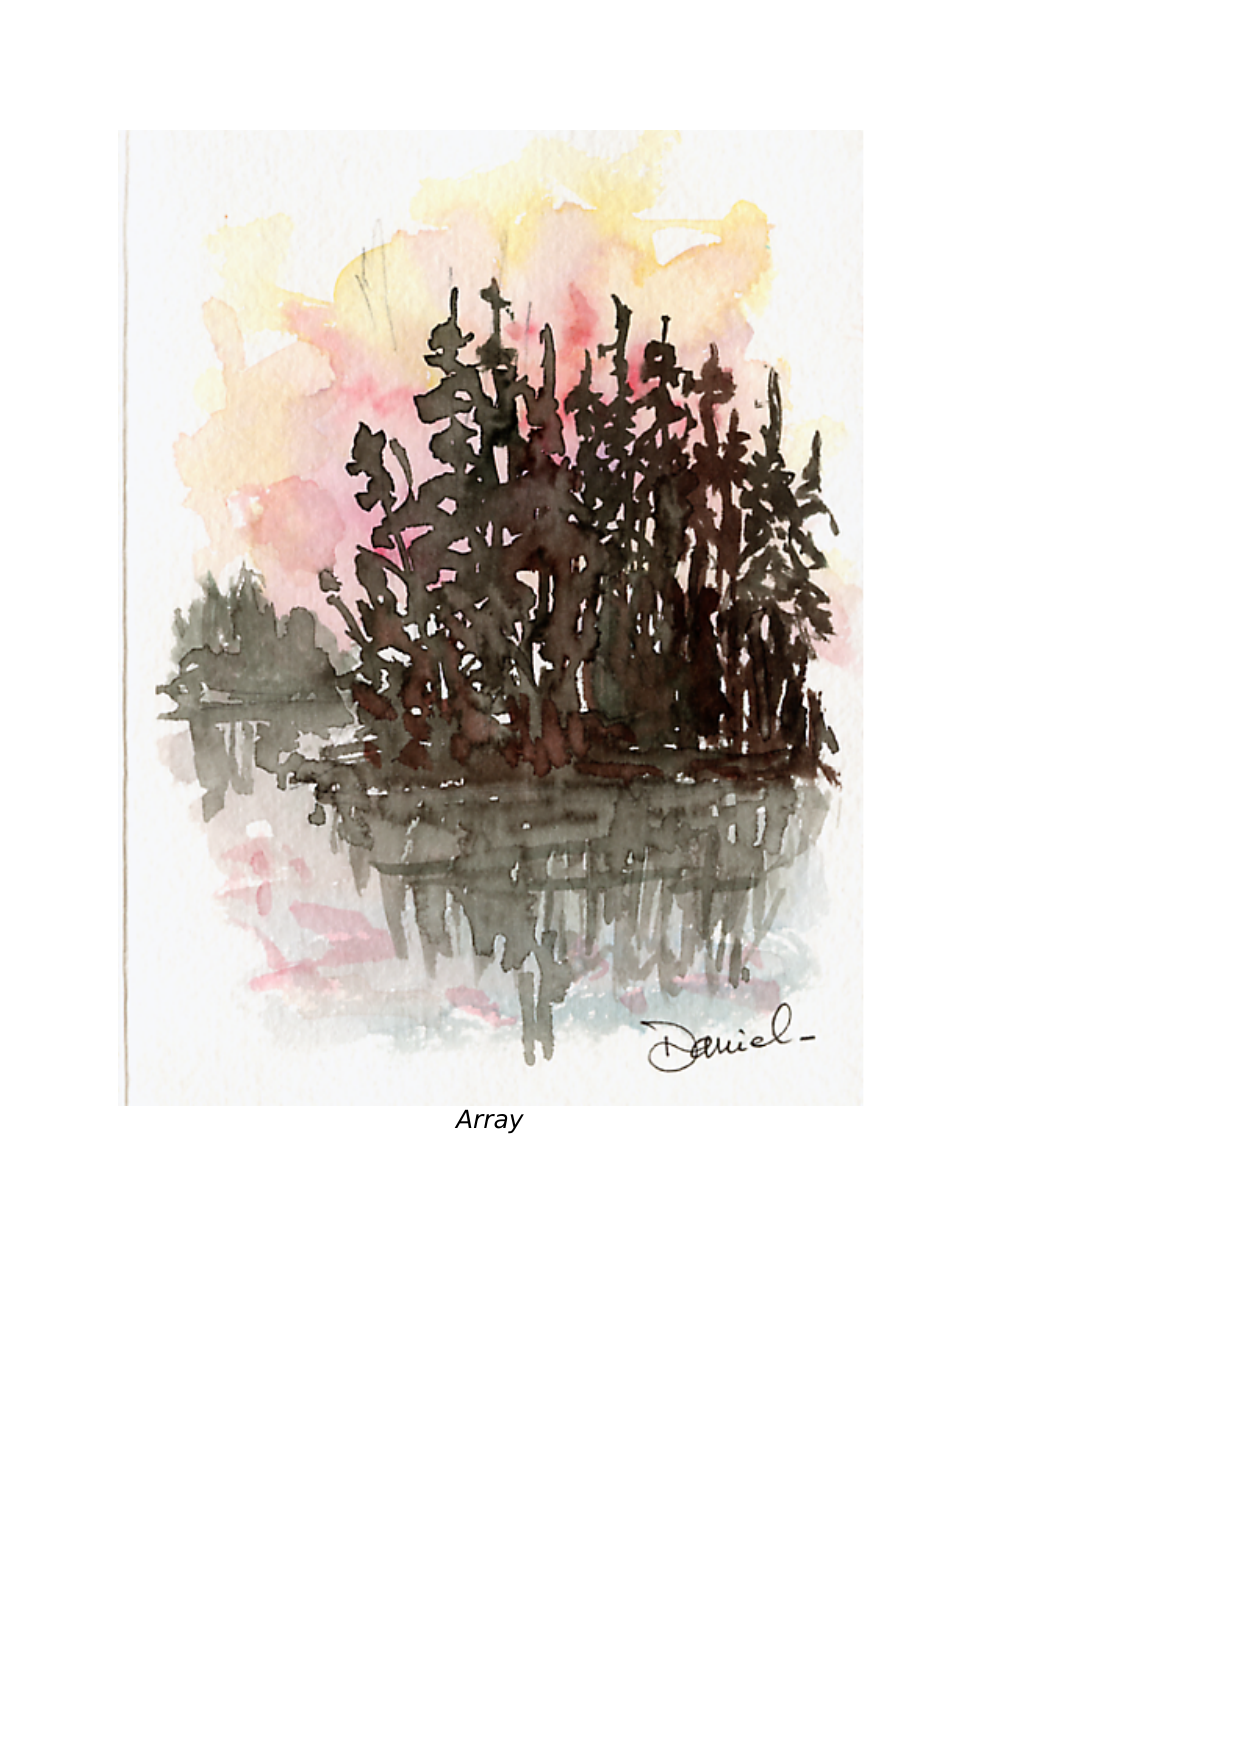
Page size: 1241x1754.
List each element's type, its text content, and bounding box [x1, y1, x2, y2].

text Array [118, 1106, 863, 1135]
picture [118, 130, 864, 1106]
